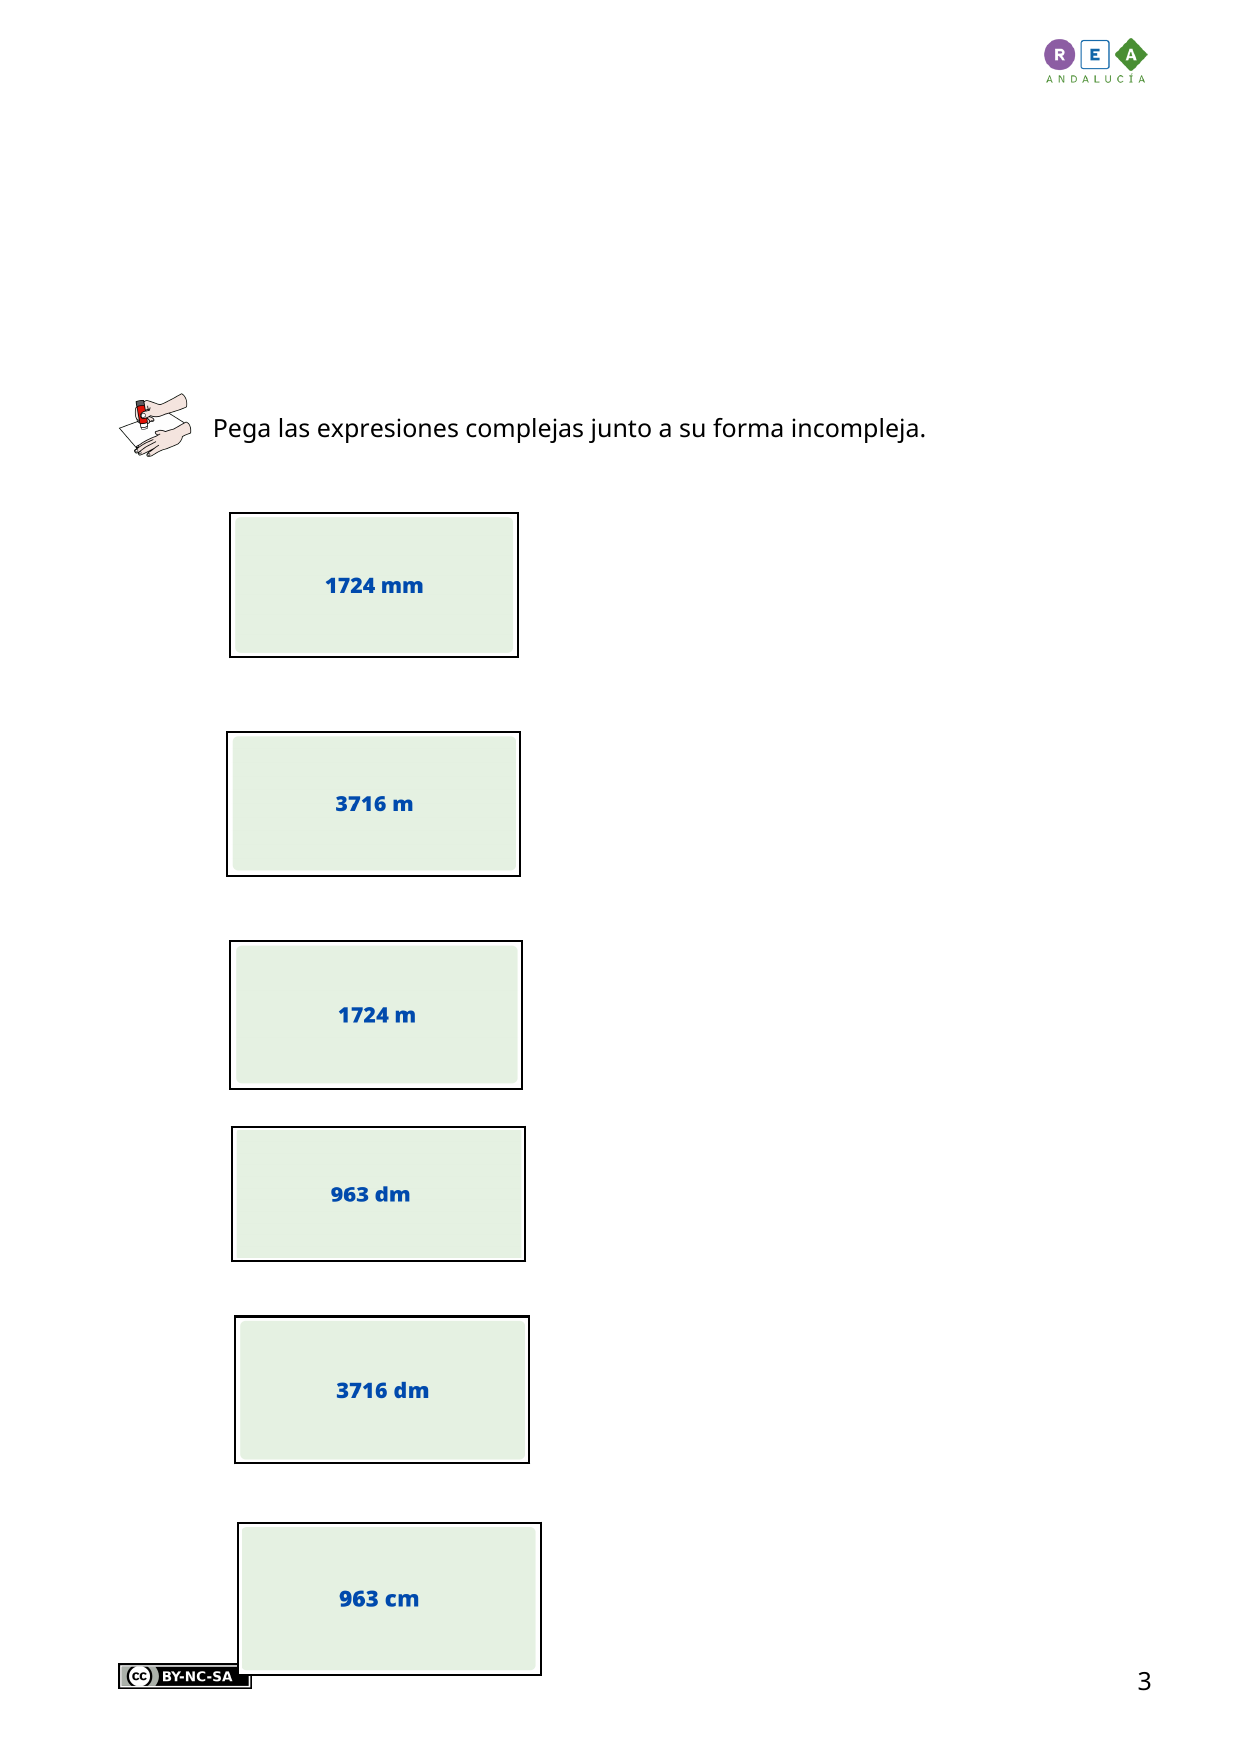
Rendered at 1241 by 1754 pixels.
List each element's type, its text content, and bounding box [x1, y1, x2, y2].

picture [239, 1320, 526, 1460]
picture [118, 1663, 536, 1698]
picture [231, 736, 516, 872]
text Pega las expresiones complejas junto a su forma incompleja. [213, 411, 1152, 445]
picture [1039, 33, 1152, 88]
picture [234, 945, 519, 1085]
picture [116, 387, 194, 464]
picture [242, 1526, 537, 1672]
picture [233, 517, 514, 654]
picture [235, 1130, 522, 1258]
